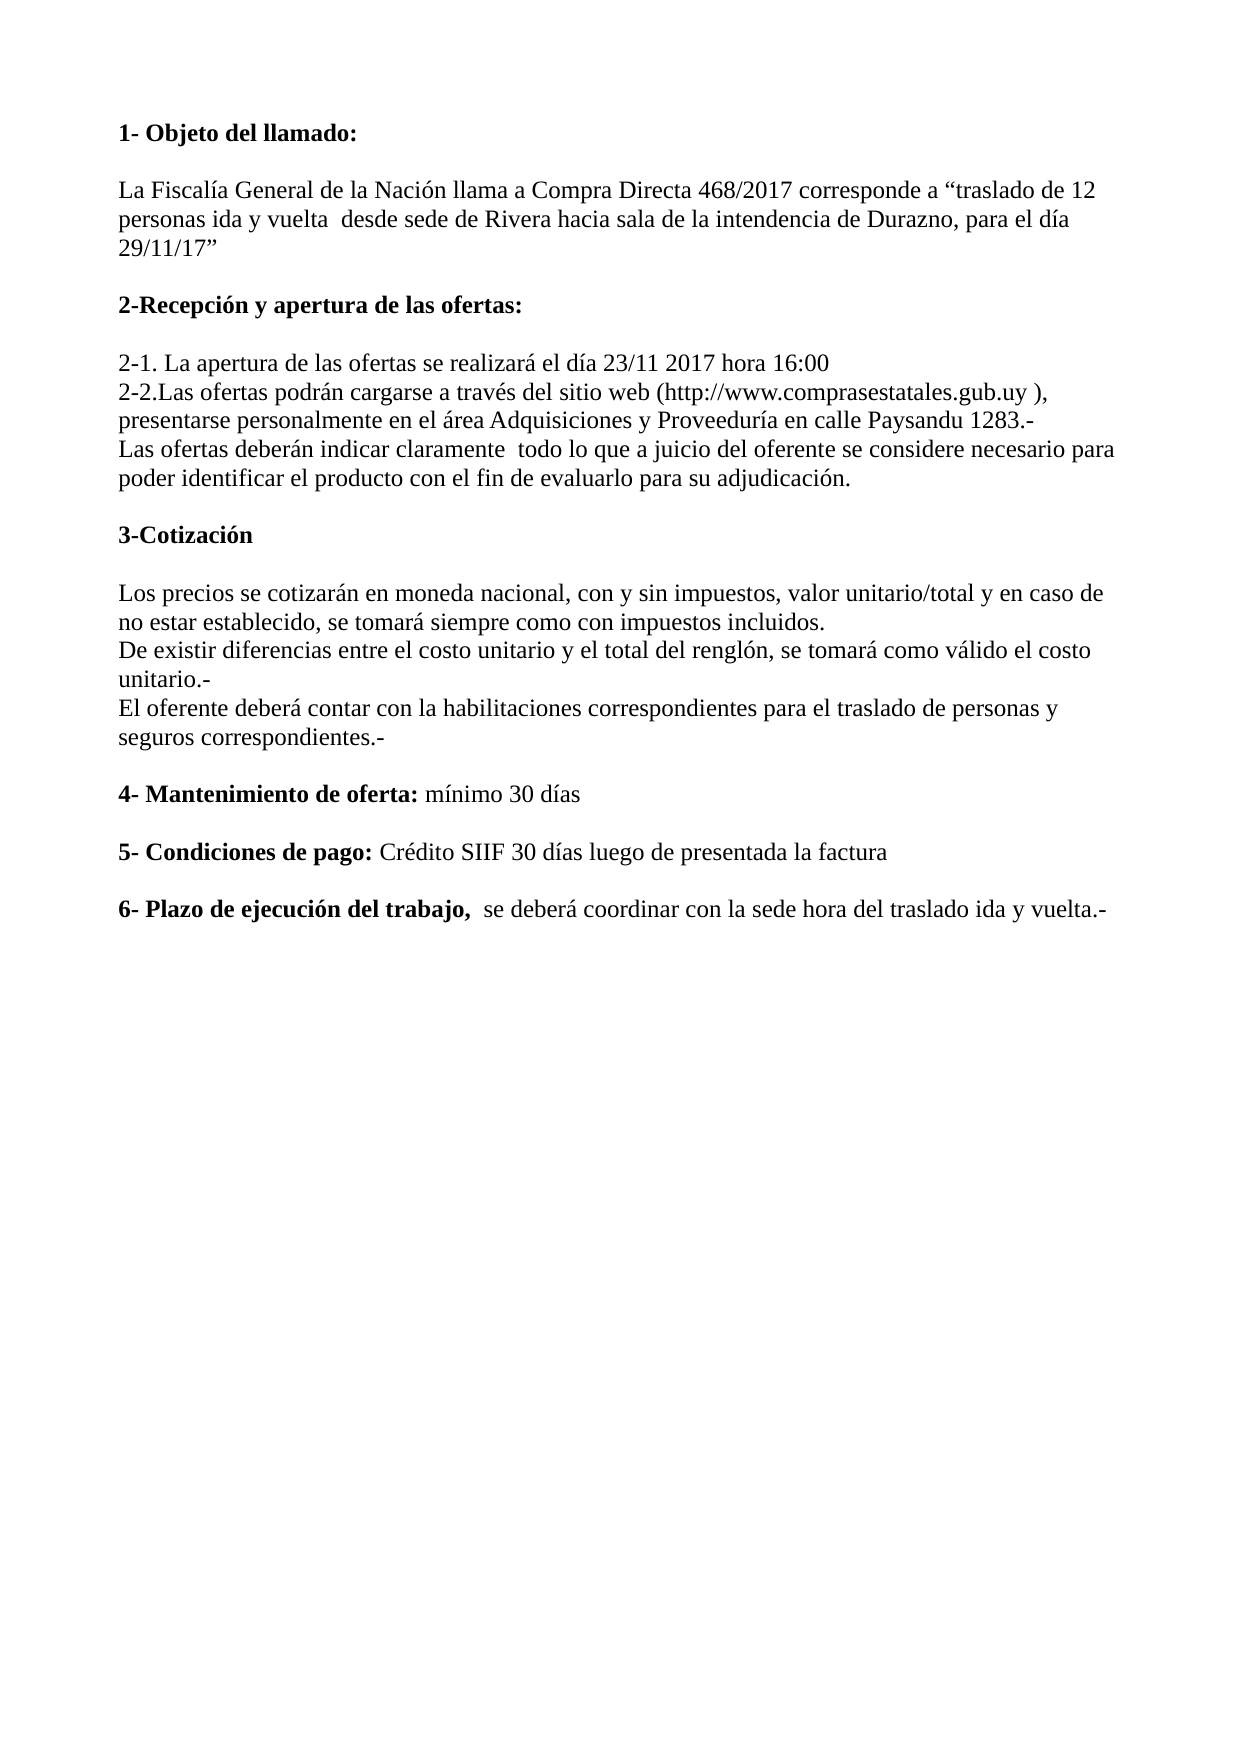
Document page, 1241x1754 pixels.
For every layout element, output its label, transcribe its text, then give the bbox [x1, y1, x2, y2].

text 3-Cotización [118, 521, 1122, 549]
text De existir diferencias entre el costo unitario y el total del renglón, se tomará como válido el costo [118, 636, 1122, 664]
text El oferente deberá contar con la habilitaciones correspondientes para el traslado de personas y seguros correspondientes.- [118, 693, 1122, 751]
text 2-2.Las ofertas podrán cargarse a través del sitio web (http://www.comprasestatales.gub.uy ), [118, 377, 1122, 406]
text Los precios se cotizarán en moneda nacional, con y sin impuestos, valor unitario/total y en caso de [118, 578, 1122, 607]
text unitario.- [118, 664, 1122, 693]
text 4- Mantenimiento de oferta: mínimo 30 días [118, 779, 1122, 808]
text no estar establecido, se tomará siempre como con impuestos incluidos. [118, 607, 1122, 636]
text 2-1. La apertura de las ofertas se realizará el día 23/11 2017 hora 16:00 [118, 348, 1122, 377]
text Las ofertas deberán indicar claramente todo lo que a juicio del oferente se considere necesario para poder identificar el producto con el fin de evaluarlo para su adjudicación. [118, 434, 1122, 492]
text La Fiscalía General de la Nación llama a Compra Directa 468/2017 corresponde a “traslado de 12 personas ida y vuelta desde sede de Rivera hacia sala de la intendencia de Durazno, para el día 29/11/17” [118, 176, 1122, 262]
text 2-Recepción y apertura de las ofertas: [118, 291, 1122, 319]
text 6- Plazo de ejecución del trabajo, se deberá coordinar con la sede hora del traslado ida y vuelta.- [118, 894, 1122, 923]
text 5- Condiciones de pago: Crédito SIIF 30 días luego de presentada la factura [118, 837, 1122, 866]
text presentarse personalmente en el área Adquisiciones y Proveeduría en calle Paysandu 1283.- [118, 406, 1122, 434]
text 1- Objeto del llamado: [118, 118, 1122, 147]
